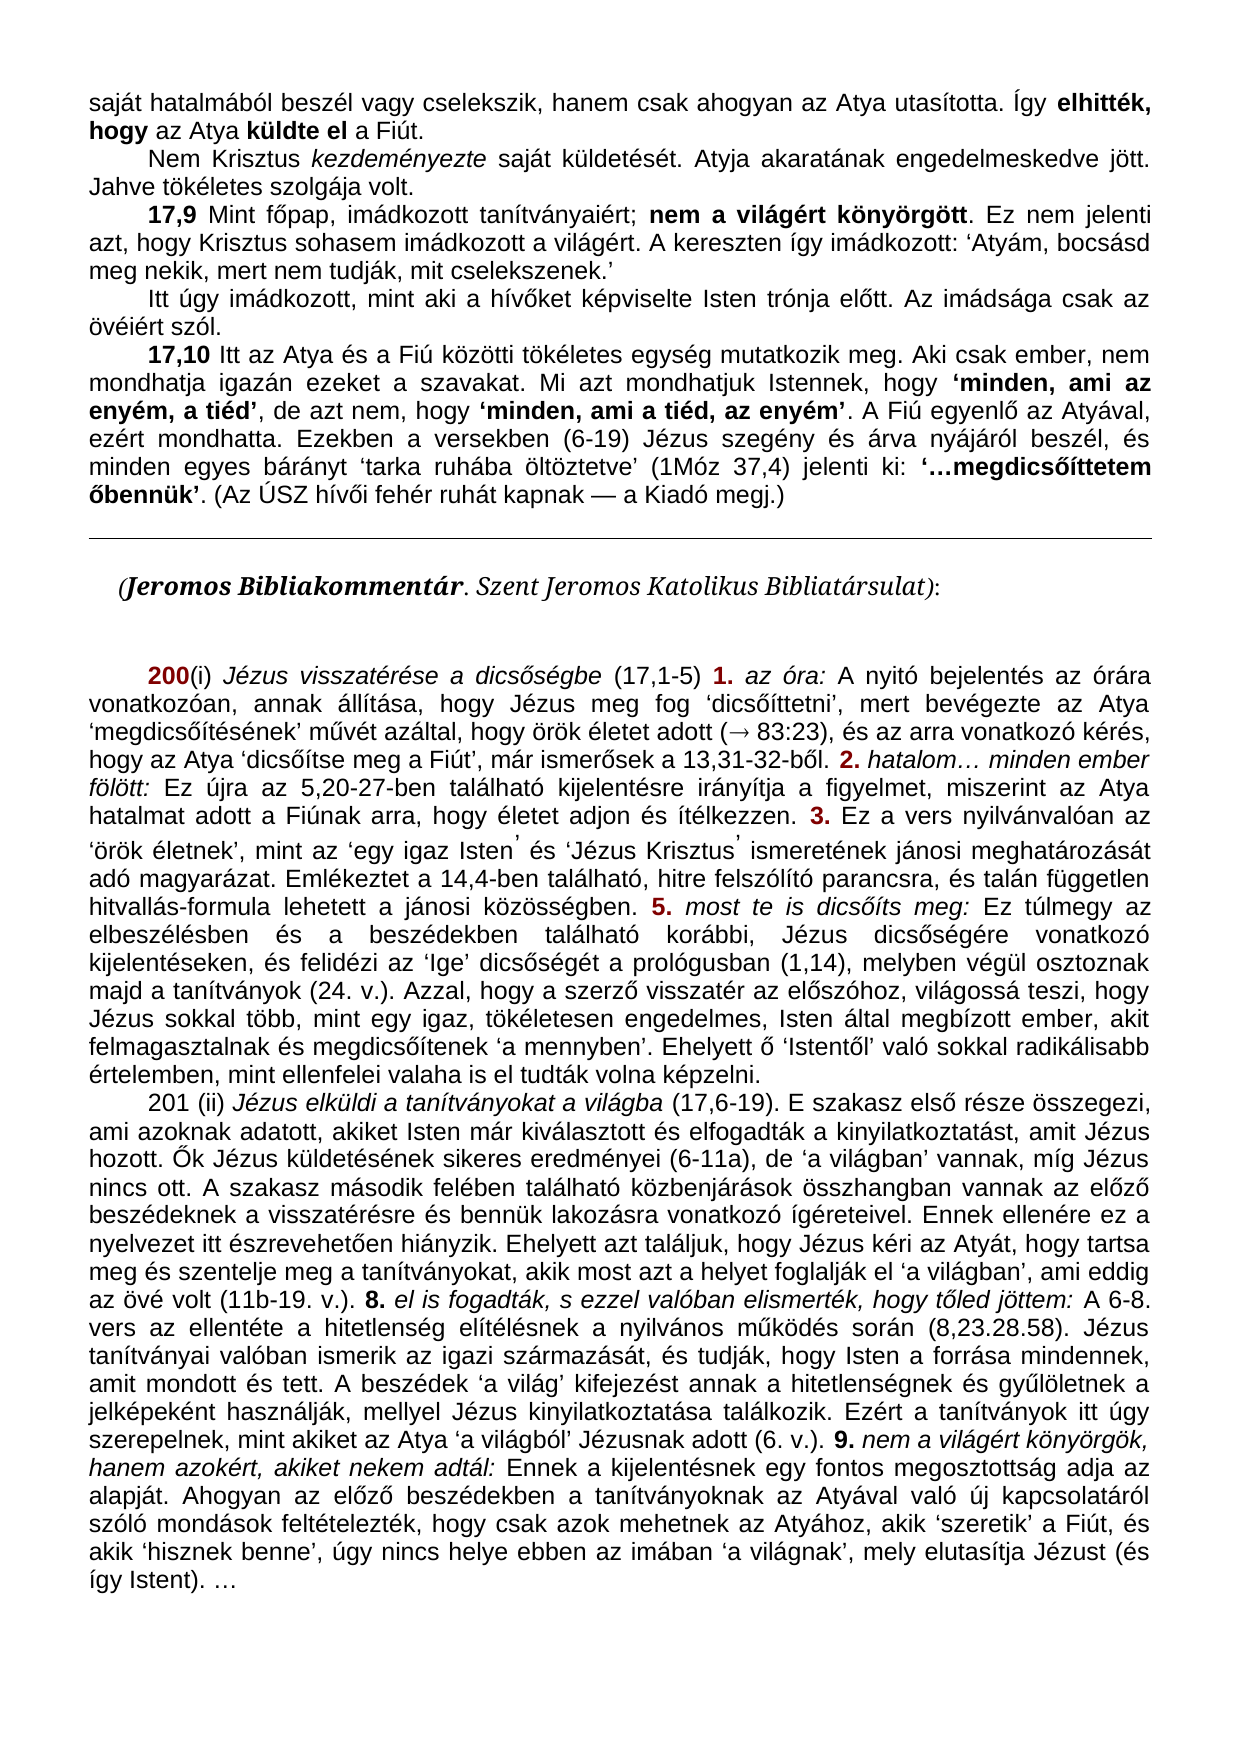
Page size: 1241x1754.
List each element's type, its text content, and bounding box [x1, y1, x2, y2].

text Nem Krisztus kezdeményezte saját küldetését. Atyja akaratának engedelmeskedve jött. Jahve tökéletes szolgája volt. [88, 144, 1152, 201]
text 17,9 Mint főpap, imádkozott tanítványaiért; nem a világért könyörgött. Ez nem jelenti azt, hogy Krisztus sohasem imádkozott a világért. A kereszten így imádkozott: ‘Atyám, bocsásd meg nekik, mert nem tudják, mit cselekszenek.’ [88, 201, 1152, 285]
text 201 (ii) Jézus elküldi a tanítványokat a világba (17,6-19). E szakasz első része összegezi, ami azoknak adatott, akiket Isten már kiválasztott és elfogadták a kinyilatkoztatást, amit Jézus hozott. Ők Jézus küldetésének sikeres eredményei (6-11a), de ‘a világban’ vannak, míg Jézus nincs ott. A szakasz második felében található közbenjárások összhangban vannak az előző beszédeknek a visszatérésre és bennük lakozásra vonatkozó ígéreteivel. Ennek ellenére ez a nyelvezet itt észrevehetően hiányzik. Ehelyett azt találjuk, hogy Jézus kéri az Atyát, hogy tartsa meg és szentelje meg a tanítványokat, akik most azt a helyet foglalják el ‘a világban’, ami eddig az övé volt (11b-19. v.). 8. el is fogadták, s ezzel valóban elismerték, hogy tőled jöttem: A 6-8. vers az ellentéte a hitetlenség elítélésnek a nyilvános működés során (8,23.28.58). Jézus tanítványai valóban ismerik az igazi származását, és tudják, hogy Isten a forrása mindennek, amit mondott és tett. A beszédek ‘a világ’ kifejezést annak a hitetlenségnek és gyűlöletnek a jelképeként használják, mellyel Jézus kinyilatkoztatása találkozik. Ezért a tanítványok itt úgy szerepelnek, mint akiket az Atya ‘a világból’ Jézusnak adott (6. v.). 9. nem a világért könyörgök, hanem azokért, akiket nekem adtál: Ennek a kijelentésnek egy fontos megosztottság adja az alapját. Ahogyan az előző beszédekben a tanítványoknak az Atyával való új kapcsolatáról szóló mondások feltételezték, hogy csak azok mehetnek az Atyához, akik ‘szeretik’ a Fiút, és akik ‘hisznek benne’, úgy nincs helye ebben az imában ‘a világnak’, mely elutasítja Jézust (és így Istent). … [88, 1089, 1152, 1593]
text (Jeromos Bibliakommentár. Szent Jeromos Katolikus Bibliatársulat): [88, 539, 1152, 632]
text Itt úgy imádkozott, mint aki a hívőket képviselte Isten trónja előtt. Az imádsága csak az övéiért szól. [88, 285, 1152, 341]
text saját hatalmából beszél vagy cselekszik, hanem csak ahogyan az Atya utasította. Így elhitték, hogy az Atya küldte el a Fiút. [88, 88, 1152, 144]
text 200(i) Jézus visszatérése a dicsőségbe (17,1-5) 1. az óra: A nyitó bejelentés az órára vonatkozóan, annak állítása, hogy Jézus meg fog ‘dicsőíttetni’, mert bevégezte az Atya ‘megdicsőítésének’ művét azáltal, hogy örök életet adott ( 83:23), és az arra vonatkozó kérés, hogy az Atya ‘dicsőítse meg a Fiút’, már ismerősek a 13,31-32-ből. 2. hatalom… minden ember fölött: Ez újra az 5,20-27-ben található kijelentésre irányítja a figyelmet, miszerint az Atya hatalmat adott a Fiúnak arra, hogy életet adjon és ítélkezzen. 3. Ez a vers nyilvánvalóan az ‘örök életnek’, mint az ‘egy igaz Isten’ és ‘Jézus Krisztus’ ismeretének jánosi meghatározását adó magyarázat. Emlékeztet a 14,4-ben található, hitre felszólító parancsra, és talán független hitvallás-formula lehetett a jánosi közösségben. 5. most te is dicsőíts meg: Ez túlmegy az elbeszélésben és a beszédekben található korábbi, Jézus dicsőségére vonatkozó kijelentéseken, és felidézi az ‘Ige’ dicsőségét a prológusban (1,14), melyben végül osztoznak majd a tanítványok (24. v.). Azzal, hogy a szerző visszatér az előszóhoz, világossá teszi, hogy Jézus sokkal több, mint egy igaz, tökéletesen engedelmes, Isten által megbízott ember, akit felmagasztalnak és megdicsőítenek ‘a mennyben’. Ehelyett ő ‘Istentől’ való sokkal radikálisabb értelemben, mint ellenfelei valaha is el tudták volna képzelni. [88, 662, 1152, 1089]
text 17,10 Itt az Atya és a Fiú közötti tökéletes egység mutatkozik meg. Aki csak ember, nem mondhatja igazán ezeket a szavakat. Mi azt mondhatjuk Istennek, hogy ‘minden, ami az enyém, a tiéd’, de azt nem, hogy ‘minden, ami a tiéd, az enyém’. A Fiú egyenlő az Atyával, ezért mondhatta. Ezekben a versekben (6-19) Jézus szegény és árva nyájáról beszél, és minden egyes bárányt ‘tarka ruhába öltöztetve’ (1Móz 37,4) jelenti ki: ‘…megdicsőíttetem őbennük’. (Az ÚSZ hívői fehér ruhát kapnak — a Kiadó megj.) [88, 341, 1152, 509]
